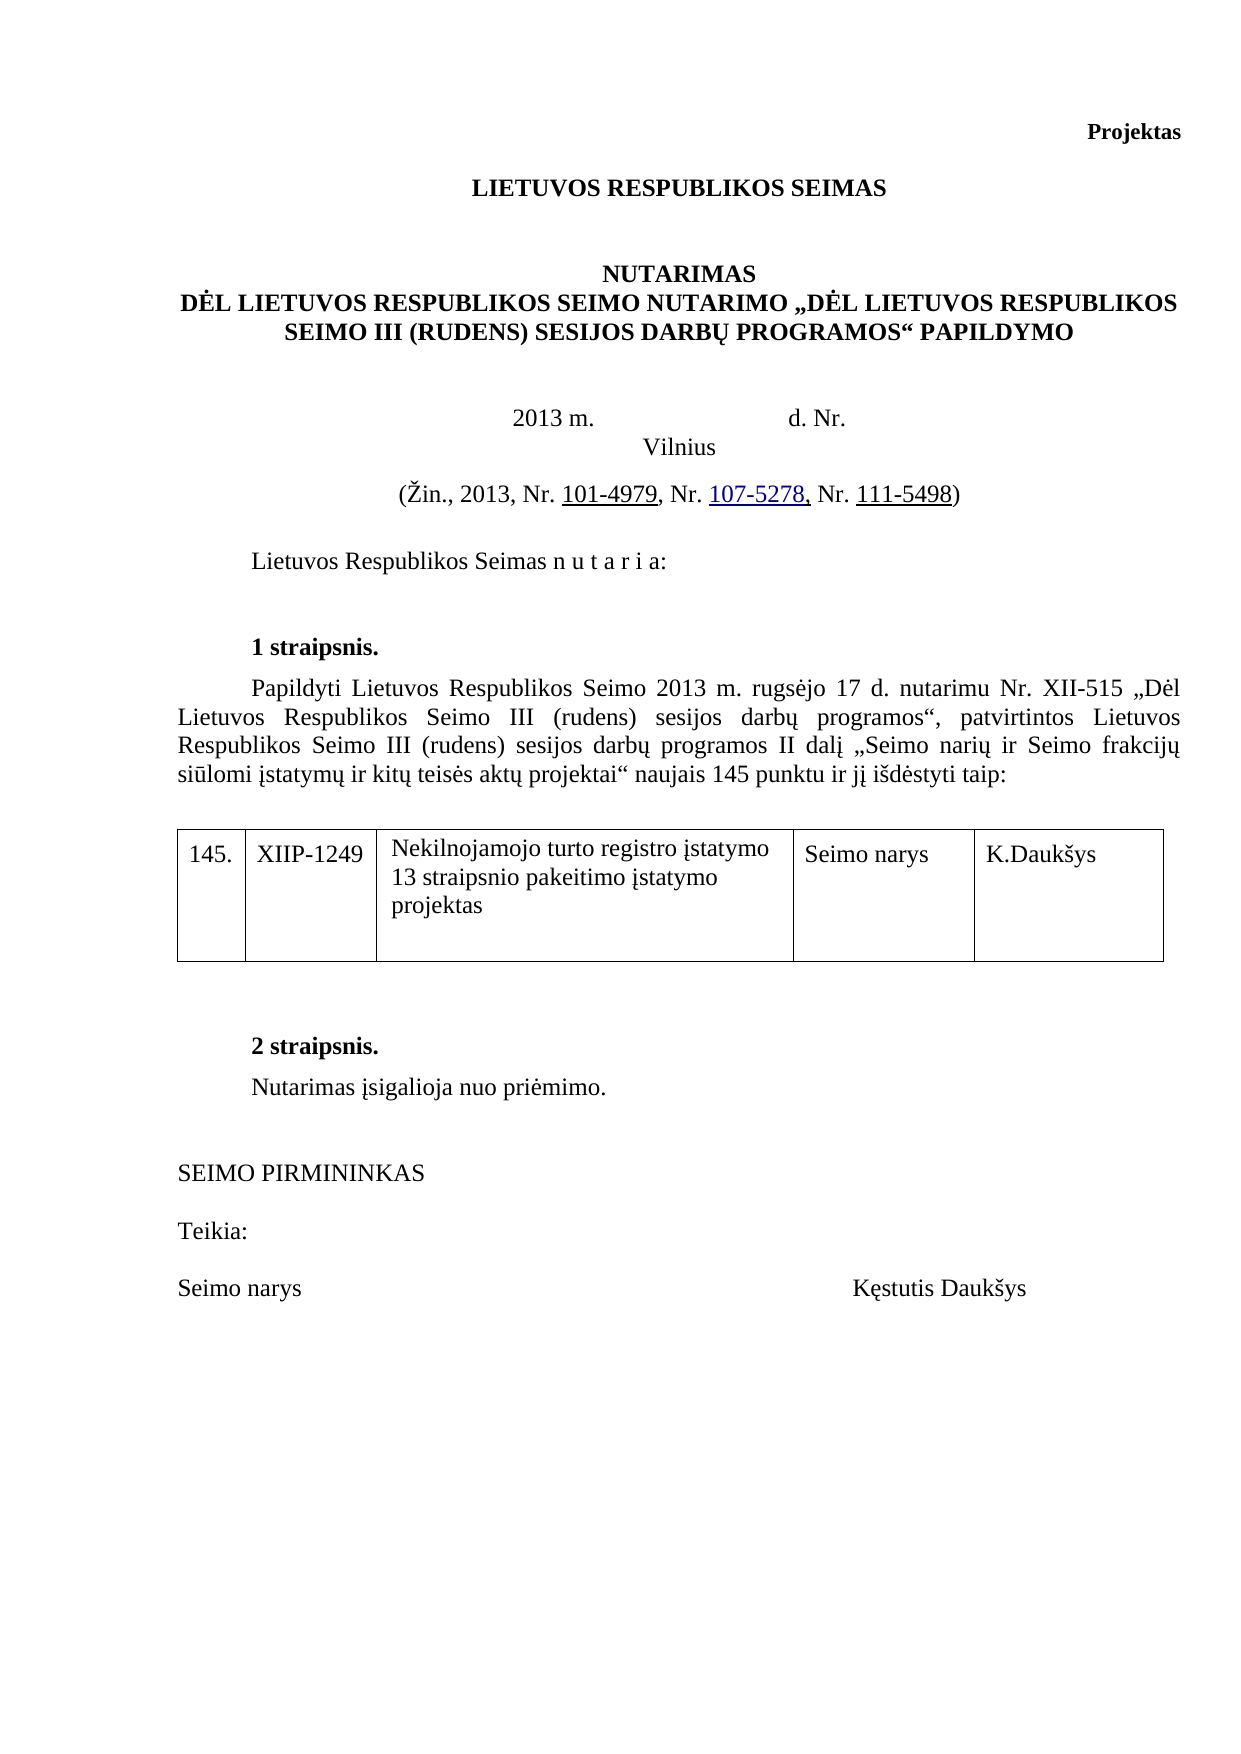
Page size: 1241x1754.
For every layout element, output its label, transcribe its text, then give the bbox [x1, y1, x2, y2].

table_header Nekilnojamojo turto registro įstatymo 13 straipsnio pakeitimo įstatymo projektas [388, 830, 782, 922]
text 2 straipsnis. [177, 1031, 1181, 1060]
text Lietuvos Respublikos Seimas n u t a r i a: [177, 546, 1181, 575]
text Teikia: [177, 1216, 1181, 1244]
table_header 145. [178, 830, 245, 961]
text Seimo narys Kęstutis Daukšys [177, 1273, 1181, 1302]
table_header [377, 830, 793, 961]
text (Žin., 2013, Nr. 101-4979, Nr. 107-5278, Nr. 111-5498) [177, 470, 1181, 508]
text Projektas [177, 118, 1181, 144]
text Vilnius [177, 432, 1181, 461]
table_header K.Daukšys [975, 830, 1163, 961]
text Nutarimas įsigalioja nuo priėmimo. [177, 1072, 1181, 1101]
text SEIMO PIRMININKAS [177, 1158, 1181, 1187]
text LIETUVOS RESPUBLIKOS SEIMAS [177, 173, 1181, 202]
text Papildyti Lietuvos Respublikos Seimo 2013 m. rugsėjo 17 d. nutarimu Nr. XII-515 „Dėl Lietuvos Respublikos Seimo III (rudens) sesijos darbų programos“, patvirtintos Lietuvos Respublikos Seimo III (rudens) sesijos darbų programos II dalį „Seimo narių ir Seimo frakcijų siūlomi įstatymų ir kitų teisės aktų projektai“ naujais 145 punktu ir jį išdėstyti taip: [177, 673, 1181, 788]
table_header XIIP-1249 [246, 830, 376, 961]
text NUTARIMAS [177, 259, 1181, 288]
table_header Seimo narys [794, 830, 974, 961]
text DĖL LIETUVOS RESPUBLIKOS SEIMO NUTARIMO „DĖL LIETUVOS RESPUBLIKOS SEIMO III (RUDENS) SESIJOS DARBŲ PROGRAMOS“ PAPILDYMO [177, 288, 1181, 346]
text 2013 m. d. Nr. [177, 403, 1181, 432]
text 1 straipsnis. [177, 632, 1181, 661]
